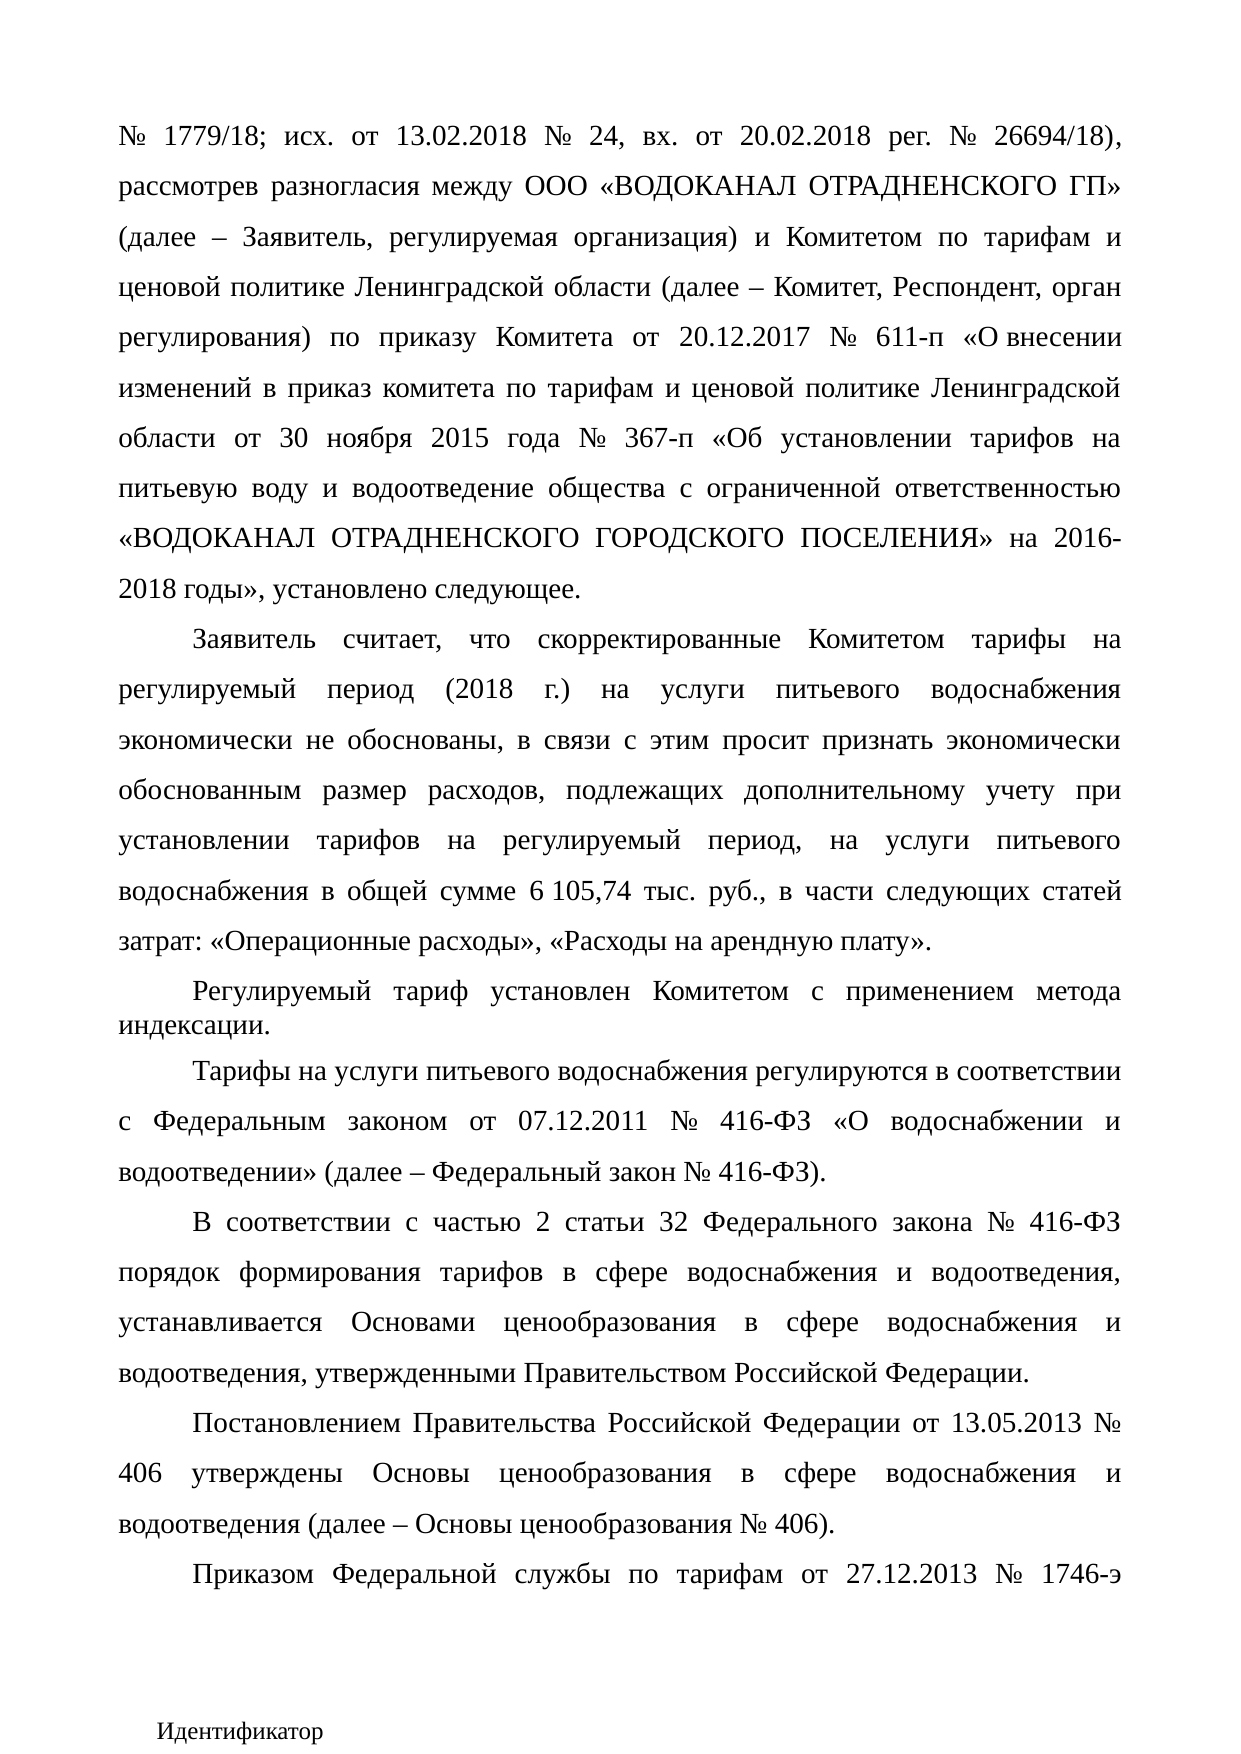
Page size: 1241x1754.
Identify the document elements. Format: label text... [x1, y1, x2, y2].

text Приказом Федеральной службы по тарифам от 27.12.2013 № 1746-э [118, 1556, 1122, 1590]
text № 1779/18; исх. от 13.02.2018 № 24, вх. от 20.02.2018 рег. № 26694/18), рассмотрев разногласия между ООО «ВОДОКАНАЛ ОТРАДНЕНСКОГО ГП» (далее – Заявитель, регулируемая организация) и Комитетом по тарифам и ценовой политике Ленинградской области (далее – Комитет, Респондент, орган регулирования) по приказу Комитета от 20.12.2017 № 611-п «О внесении изменений в приказ комитета по тарифам и ценовой политике Ленинградской области от 30 ноября 2015 года № 367-п «Об установлении тарифов на питьевую воду и водоотведение общества с ограниченной ответственностью «ВОДОКАНАЛ ОТРАДНЕНСКОГО ГОРОДСКОГО ПОСЕЛЕНИЯ» на 2016-2018 годы», установлено следующее. [118, 118, 1122, 604]
text Регулируемый тариф установлен Комитетом с применением метода индексации. [118, 973, 1122, 1041]
text Тарифы на услуги питьевого водоснабжения регулируются в соответствии с Федеральным законом от 07.12.2011 № 416-ФЗ «О водоснабжении и водоотведении» (далее – Федеральный закон № 416-ФЗ). [118, 1053, 1122, 1187]
text В соответствии с частью 2 статьи 32 Федерального закона № 416-ФЗ порядок формирования тарифов в сфере водоснабжения и водоотведения, устанавливается Основами ценообразования в сфере водоснабжения и водоотведения, утвержденными Правительством Российской Федерации. [118, 1204, 1122, 1388]
text Постановлением Правительства Российской Федерации от 13.05.2013 № 406 утверждены Основы ценообразования в сфере водоснабжения и водоотведения (далее – Основы ценообразования № 406). [118, 1405, 1122, 1539]
text Заявитель считает, что скорректированные Комитетом тарифы на регулируемый период (2018 г.) на услуги питьевого водоснабжения экономически не обоснованы, в связи с этим просит признать экономически обоснованным размер расходов, подлежащих дополнительному учету при установлении тарифов на регулируемый период, на услуги питьевого водоснабжения в общей сумме 6 105,74 тыс. руб., в части следующих статей затрат: «Операционные расходы», «Расходы на арендную плату». [118, 621, 1122, 957]
